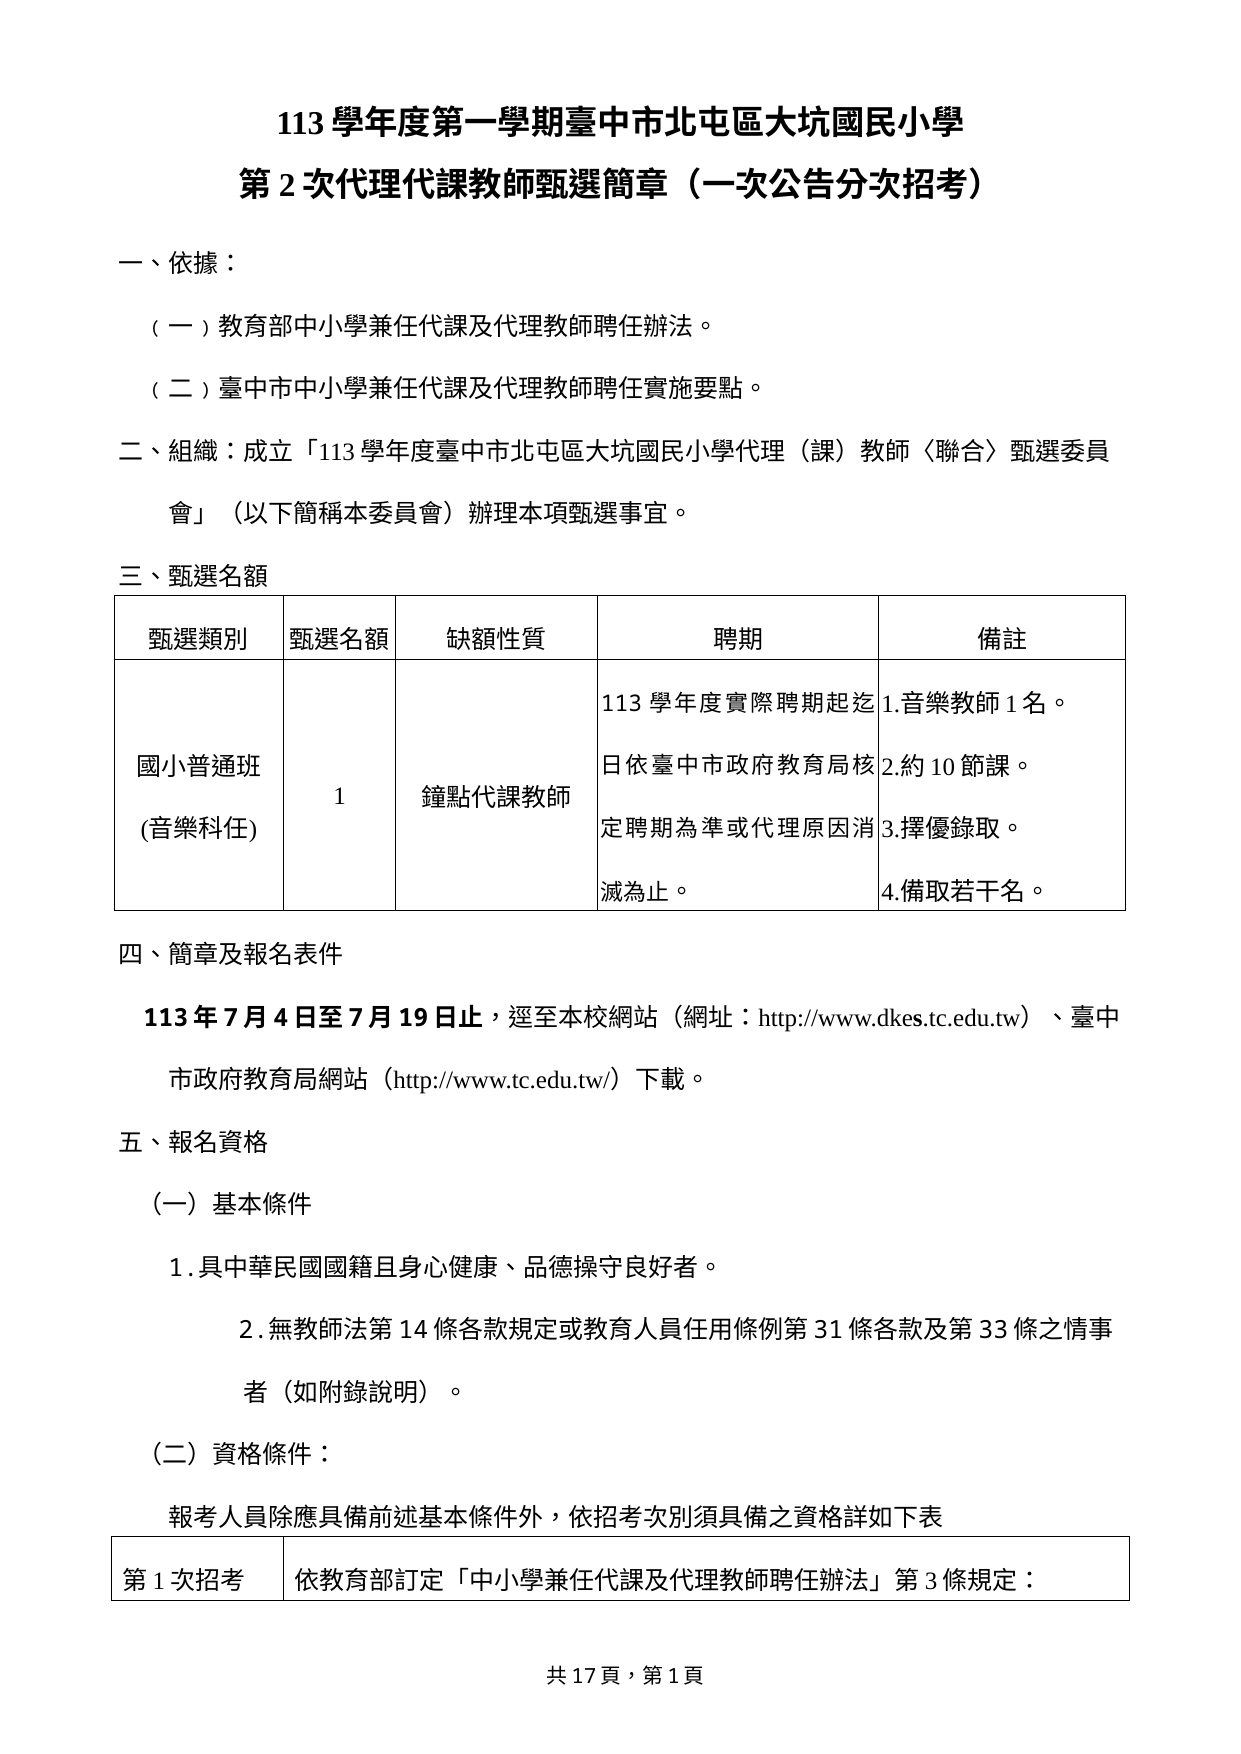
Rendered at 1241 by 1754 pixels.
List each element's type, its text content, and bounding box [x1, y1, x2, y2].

text （二）資格條件： [118, 1411, 1122, 1473]
text ﹙一﹚教育部中小學兼任代課及代理教師聘任辦法。 [143, 283, 1122, 345]
table_header 第1次招考 [112, 1537, 283, 1599]
table_cell 國小普通班 (音樂科任) [115, 660, 283, 910]
table_header 聘期 [598, 596, 878, 659]
text （一）基本條件 [118, 1161, 1122, 1223]
table_header 備註 [879, 596, 1125, 659]
text 三、甄選名額 [118, 533, 1122, 595]
text 五、報名資格 [118, 1098, 1122, 1161]
text 四、簡章及報名表件 [118, 911, 1122, 973]
table_cell 113學年度實際聘期起迄日依臺中市政府教育局核定聘期為準或代理原因消滅為止。 [598, 660, 878, 910]
text 二、組織：成立「113學年度臺中市北屯區大坑國民小學代理（課）教師〈聯合〉甄選委員會」（以下簡稱本委員會）辦理本項甄選事宜。 [118, 408, 1122, 533]
table_header 甄選名額 [284, 596, 395, 659]
text 第2次代理代課教師甄選簡章（一次公告分次招考） [118, 141, 1122, 203]
table_header 甄選類別 [115, 596, 283, 659]
text 113學年度第一學期臺中市北屯區大坑國民小學 [118, 78, 1122, 141]
text 2.無教師法第14條各款規定或教育人員任用條例第31條各款及第33條之情事者（如附錄說明）。 [118, 1286, 1122, 1411]
text 113年7月4日至7月19日止，逕至本校網站（網址：http://www.dkes.tc.edu.tw）、臺中市政府教育局網站（http://www.tc.edu.tw/）下載。 [118, 973, 1122, 1098]
table_cell 1.音樂教師1名。 2.約10節課。 3.擇優錄取。 4.備取若干名。 [879, 660, 1125, 910]
table_header 依教育部訂定「中小學兼任代課及代理教師聘任辦法」第3條規定： [284, 1537, 1129, 1599]
text ﹙二﹚臺中市中小學兼任代課及代理教師聘任實施要點。 [143, 345, 1122, 408]
table_cell 鐘點代課教師 [396, 660, 597, 910]
table_cell 1 [284, 660, 395, 910]
table_header 缺額性質 [396, 596, 597, 659]
text 報考人員除應具備前述基本條件外，依招考次別須具備之資格詳如下表 [118, 1473, 1122, 1536]
text 一、依據： [118, 220, 1122, 283]
text 1.具中華民國國籍且身心健康、品德操守良好者。 [118, 1223, 1122, 1286]
